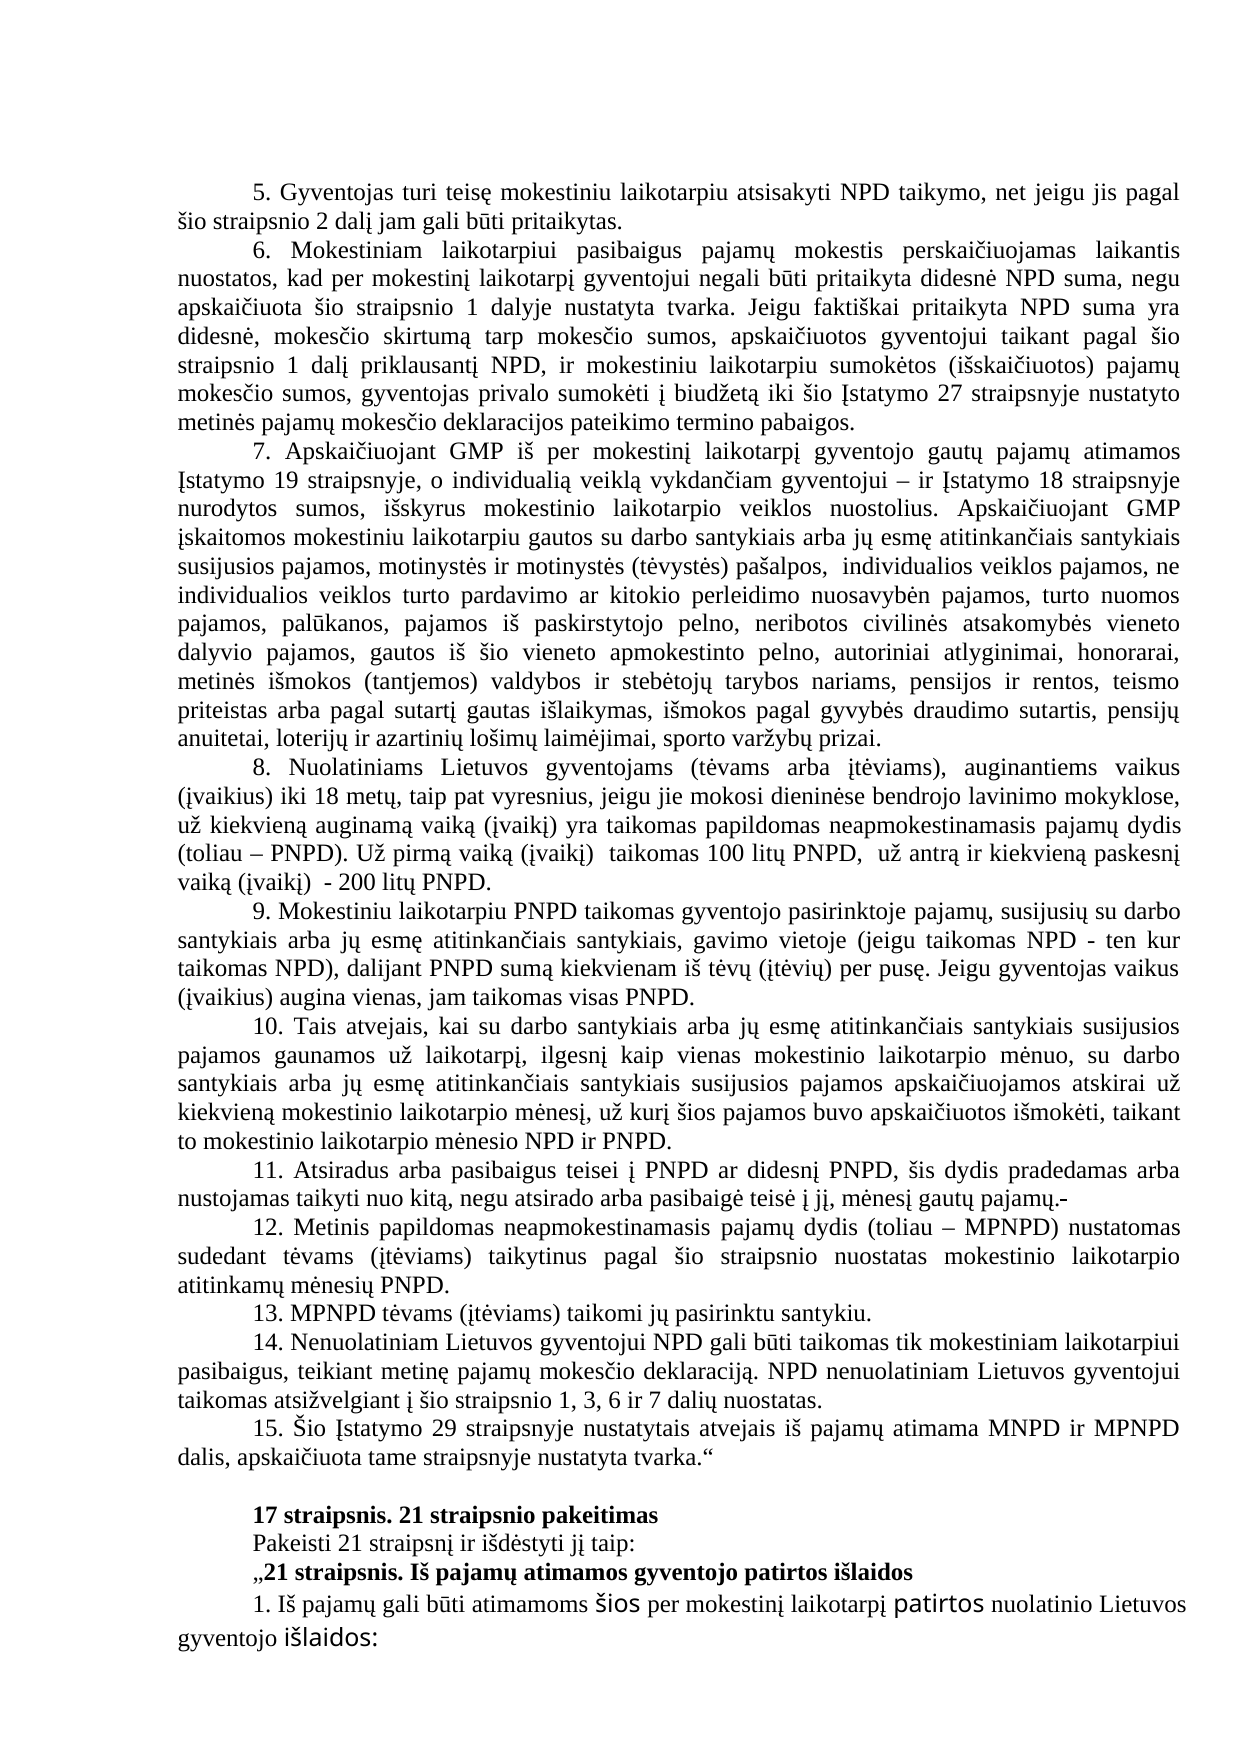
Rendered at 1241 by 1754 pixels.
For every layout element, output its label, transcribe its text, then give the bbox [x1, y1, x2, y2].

text 8. Nuolatiniams Lietuvos gyventojams (tėvams arba įtėviams), auginantiems vaikus (įvaikius) iki 18 metų, taip pat vyresnius, jeigu jie mokosi dieninėse bendrojo lavinimo mokyklose, už kiekvieną auginamą vaiką (įvaikį) yra taikomas papildomas neapmokestinamasis pajamų dydis (toliau – PNPD). Už pirmą vaiką (įvaikį) taikomas 100 litų PNPD, už antrą ir kiekvieną paskesnį vaiką (įvaikį) - 200 litų PNPD. [177, 752, 1181, 896]
text 10. Tais atvejais, kai su darbo santykiais arba jų esmę atitinkančiais santykiais susijusios pajamos gaunamos už laikotarpį, ilgesnį kaip vienas mokestinio laikotarpio mėnuo, su darbo santykiais arba jų esmę atitinkančiais santykiais susijusios pajamos apskaičiuojamos atskirai už kiekvieną mokestinio laikotarpio mėnesį, už kurį šios pajamos buvo apskaičiuotos išmokėti, taikant to mokestinio laikotarpio mėnesio NPD ir PNPD. [177, 1011, 1181, 1155]
text 1. Iš pajamų gali būti atimamoms šios per mokestinį laikotarpį patirtos nuolatinio Lietuvos gyventojo išlaidos: [177, 1586, 1186, 1654]
text 15. Šio Įstatymo 29 straipsnyje nustatytais atvejais iš pajamų atimama MNPD ir MPNPD dalis, apskaičiuota tame straipsnyje nustatyta tvarka.“ [177, 1413, 1181, 1471]
text 14. Nenuolatiniam Lietuvos gyventojui NPD gali būti taikomas tik mokestiniam laikotarpiui pasibaigus, teikiant metinę pajamų mokesčio deklaraciją. NPD nenuolatiniam Lietuvos gyventojui taikomas atsižvelgiant į šio straipsnio 1, 3, 6 ir 7 dalių nuostatas. [177, 1327, 1181, 1413]
text 7. Apskaičiuojant GMP iš per mokestinį laikotarpį gyventojo gautų pajamų atimamos Įstatymo 19 straipsnyje, o individualią veiklą vykdančiam gyventojui – ir Įstatymo 18 straipsnyje nurodytos sumos, išskyrus mokestinio laikotarpio veiklos nuostolius. Apskaičiuojant GMP įskaitomos mokestiniu laikotarpiu gautos su darbo santykiais arba jų esmę atitinkančiais santykiais susijusios pajamos, motinystės ir motinystės (tėvystės) pašalpos, individualios veiklos pajamos, ne individualios veiklos turto pardavimo ar kitokio perleidimo nuosavybėn pajamos, turto nuomos pajamos, palūkanos, pajamos iš paskirstytojo pelno, neribotos civilinės atsakomybės vieneto dalyvio pajamos, gautos iš šio vieneto apmokestinto pelno, autoriniai atlyginimai, honorarai, metinės išmokos (tantjemos) valdybos ir stebėtojų tarybos nariams, pensijos ir rentos, teismo priteistas arba pagal sutartį gautas išlaikymas, išmokos pagal gyvybės draudimo sutartis, pensijų anuitetai, loterijų ir azartinių lošimų laimėjimai, sporto varžybų prizai. [177, 436, 1181, 752]
text 9. Mokestiniu laikotarpiu PNPD taikomas gyventojo pasirinktoje pajamų, susijusių su darbo santykiais arba jų esmę atitinkančiais santykiais, gavimo vietoje (jeigu taikomas NPD - ten kur taikomas NPD), dalijant PNPD sumą kiekvienam iš tėvų (įtėvių) per pusę. Jeigu gyventojas vaikus (įvaikius) augina vienas, jam taikomas visas PNPD. [177, 896, 1181, 1011]
text 13. MPNPD tėvams (įtėviams) taikomi jų pasirinktu santykiu. [177, 1298, 1181, 1327]
text „21 straipsnis. Iš pajamų atimamos gyventojo patirtos išlaidos [252, 1557, 1186, 1586]
text 12. Metinis papildomas neapmokestinamasis pajamų dydis (toliau – MPNPD) nustatomas sudedant tėvams (įtėviams) taikytinus pagal šio straipsnio nuostatas mokestinio laikotarpio atitinkamų mėnesių PNPD. [177, 1212, 1181, 1298]
text 17 straipsnis. 21 straipsnio pakeitimas [177, 1500, 1181, 1528]
text 11. Atsiradus arba pasibaigus teisei į PNPD ar didesnį PNPD, šis dydis pradedamas arba nustojamas taikyti nuo kitą, negu atsirado arba pasibaigė teisė į jį, mėnesį gautų pajamų. [177, 1155, 1181, 1212]
text 5. Gyventojas turi teisę mokestiniu laikotarpiu atsisakyti NPD taikymo, net jeigu jis pagal šio straipsnio 2 dalį jam gali būti pritaikytas. [177, 177, 1181, 235]
text Pakeisti 21 straipsnį ir išdėstyti jį taip: [177, 1528, 1181, 1557]
text 6. Mokestiniam laikotarpiui pasibaigus pajamų mokestis perskaičiuojamas laikantis nuostatos, kad per mokestinį laikotarpį gyventojui negali būti pritaikyta didesnė NPD suma, negu apskaičiuota šio straipsnio 1 dalyje nustatyta tvarka. Jeigu faktiškai pritaikyta NPD suma yra didesnė, mokesčio skirtumą tarp mokesčio sumos, apskaičiuotos gyventojui taikant pagal šio straipsnio 1 dalį priklausantį NPD, ir mokestiniu laikotarpiu sumokėtos (išskaičiuotos) pajamų mokesčio sumos, gyventojas privalo sumokėti į biudžetą iki šio Įstatymo 27 straipsnyje nustatyto metinės pajamų mokesčio deklaracijos pateikimo termino pabaigos. [177, 235, 1181, 436]
